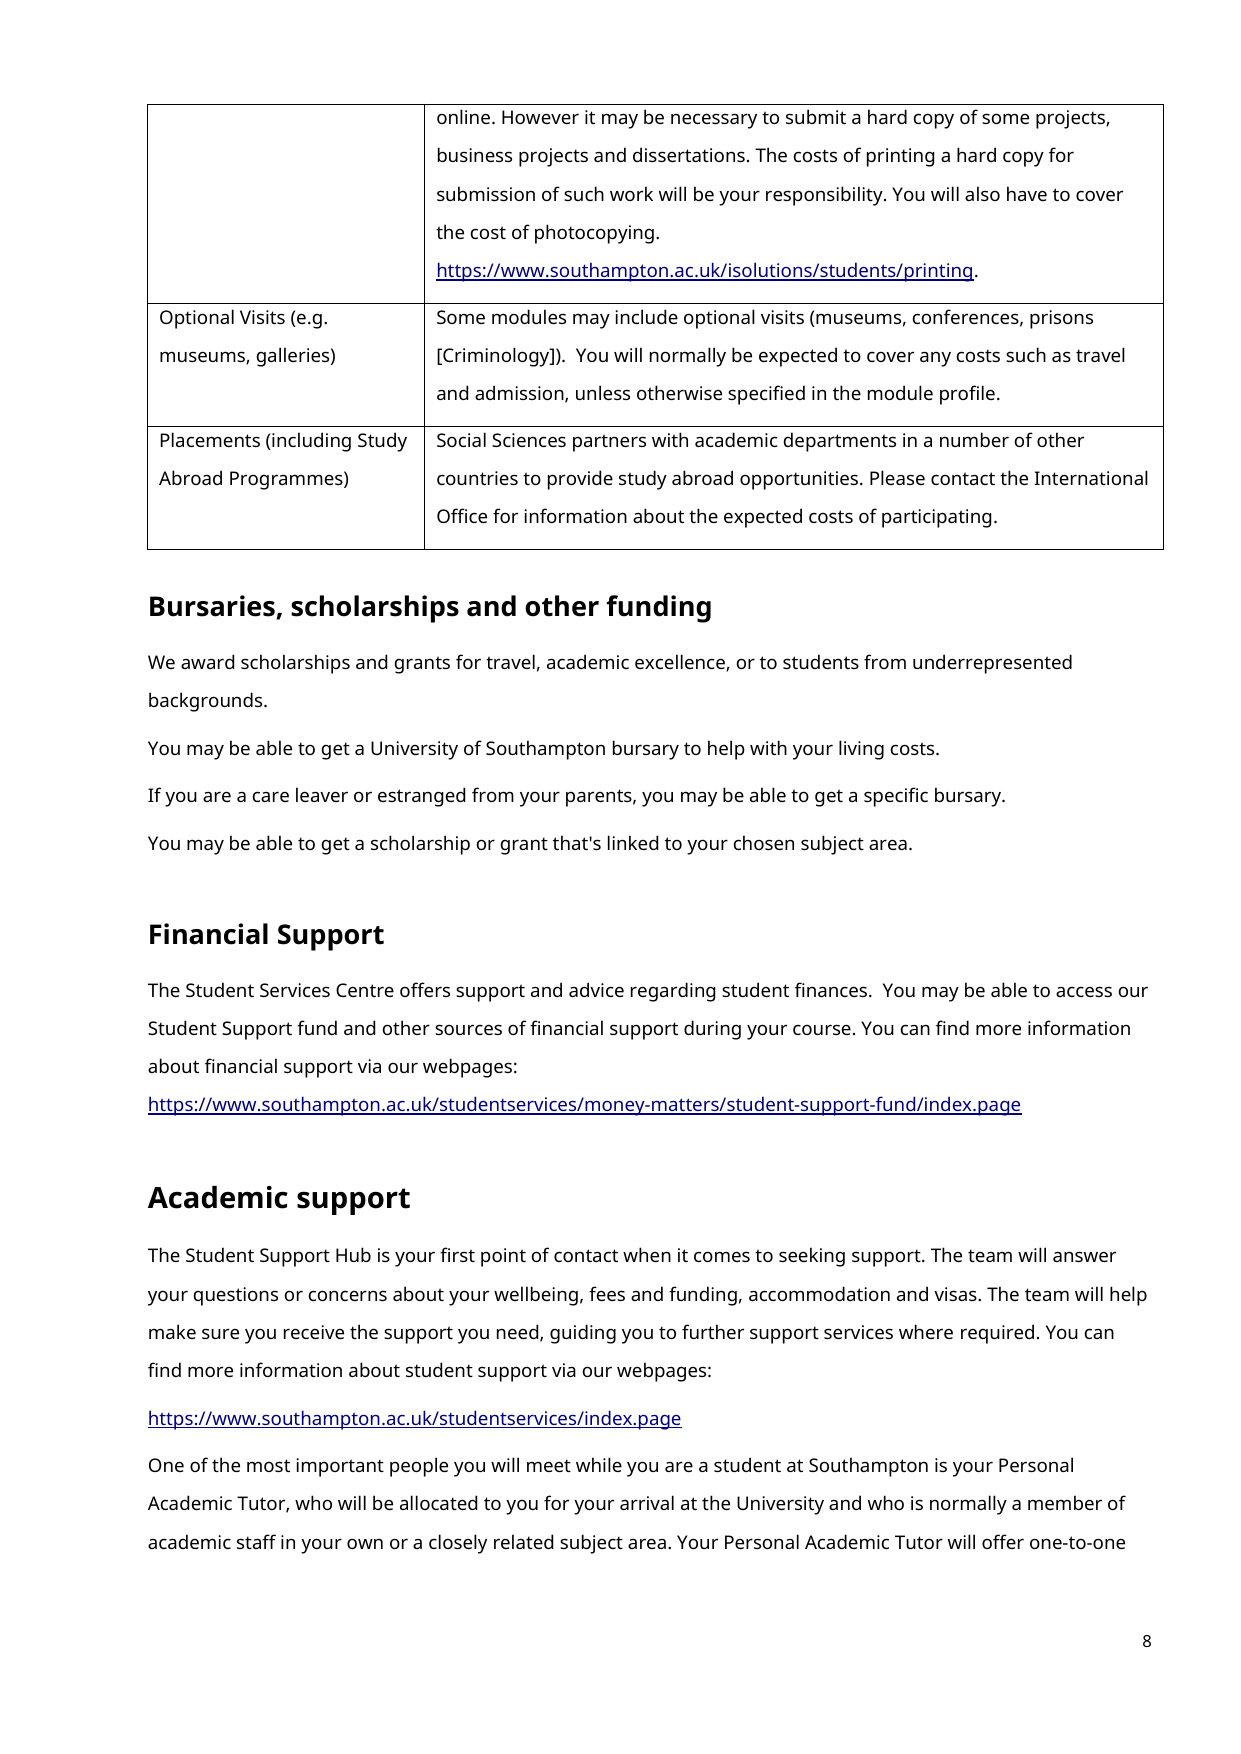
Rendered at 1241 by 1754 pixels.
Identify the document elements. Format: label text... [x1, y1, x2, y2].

subtitle Bursaries, scholarships and other funding [148, 588, 1152, 625]
text You may be able to get a scholarship or grant that's linked to your chosen subject area. [148, 830, 1152, 856]
text https://www.southampton.ac.uk/studentservices/index.page [148, 1405, 1152, 1430]
table_cell [148, 105, 424, 303]
text You may be able to get a University of Southampton bursary to help with your living costs. [148, 735, 1152, 761]
text The Student Support Hub is your first point of contact when it comes to seeking support. The team will answer your questions or concerns about your wellbeing, fees and funding, accommodation and visas. The team will help make sure you receive the support you need, guiding you to further support services where required. You can find more information about student support via our webpages: [148, 1243, 1152, 1383]
table_cell Social Sciences partners with academic departments in a number of other countries to provide study abroad opportunities. Please contact the International Office for information about the expected costs of participating. [425, 427, 1163, 549]
table_cell Placements (including Study Abroad Programmes) [148, 427, 424, 549]
subtitle Financial Support [148, 916, 1152, 952]
table_cell online. However it may be necessary to submit a hard copy of some projects, business projects and dissertations. The costs of printing a hard copy for submission of such work will be your responsibility. You will also have to cover the cost of photocopying. https://www.southampton.ac.uk/isolutions/students/printing. [425, 105, 1163, 303]
text If you are a care leaver or estranged from your parents, you may be able to get a specific bursary. [148, 783, 1152, 808]
text We award scholarships and grants for travel, academic excellence, or to students from underrepresented backgrounds. [148, 649, 1152, 713]
text The Student Services Centre offers support and advice regarding student finances. You may be able to access our Student Support fund and other sources of financial support during your course. You can find more information about financial support via our webpages: https://www.southampton.ac.uk/studentservices/money-matters/student-support-fund/index.page [148, 977, 1152, 1117]
table_cell Some modules may include optional visits (museums, conferences, prisons [Criminology]). You will normally be expected to cover any costs such as travel and admission, unless otherwise specified in the module profile. [425, 304, 1163, 426]
table_cell Optional Visits (e.g. museums, galleries) [148, 304, 424, 426]
subtitle Academic support [148, 1177, 1152, 1217]
text One of the most important people you will meet while you are a student at Southampton is your Personal Academic Tutor, who will be allocated to you for your arrival at the University and who is normally a member of academic staff in your own or a closely related subject area. Your Personal Academic Tutor will offer one-to-one [148, 1452, 1152, 1554]
